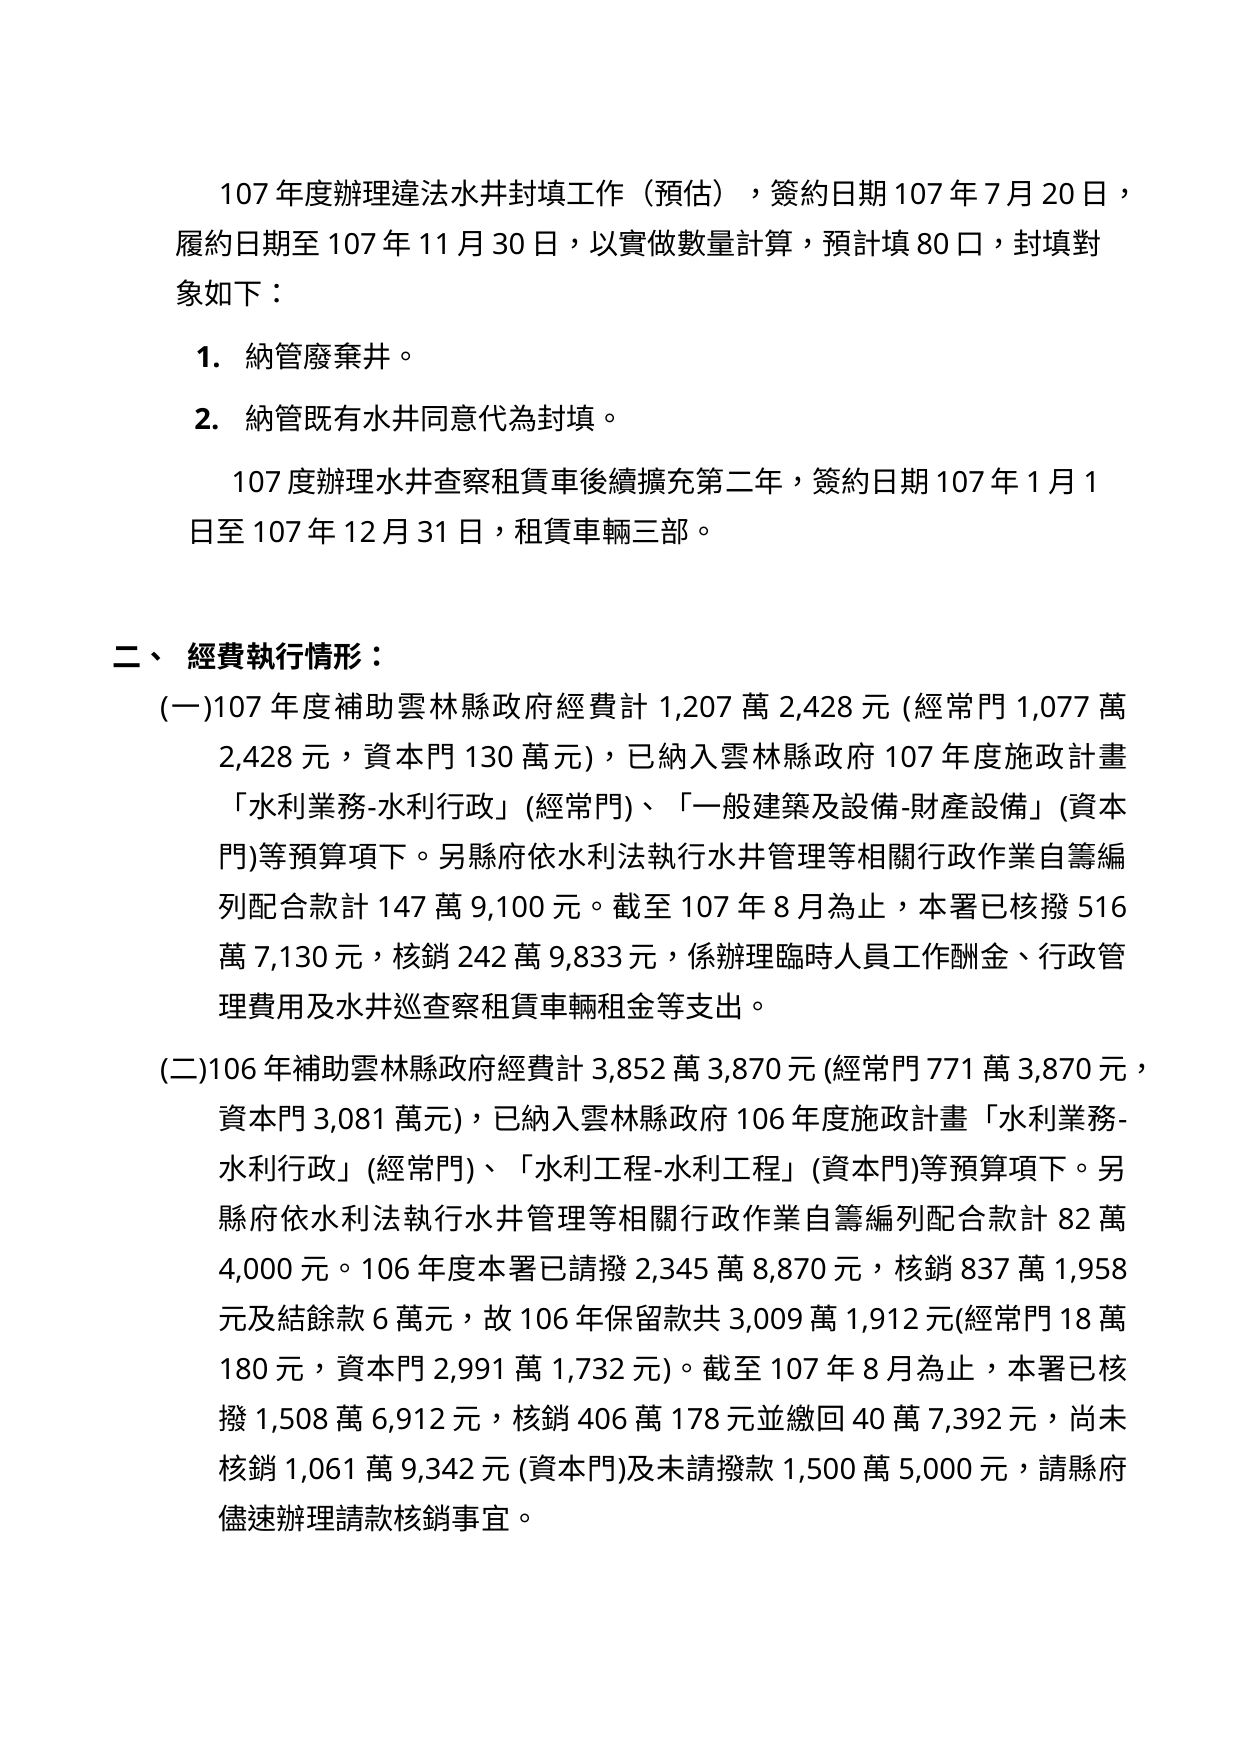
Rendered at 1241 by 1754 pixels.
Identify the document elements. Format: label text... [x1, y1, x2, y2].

list 經費執行情形： [112, 627, 1128, 677]
text 107年度辦理違法水井封填工作（預估），簽約日期107年7月20日，履約日期至107年11月30日，以實做數量計算，預計填80口，封填對象如下： [175, 164, 1128, 314]
text (一)107年度補助雲林縣政府經費計1,207萬2,428元 (經常門1,077萬2,428元，資本門130萬元)，已納入雲林縣政府107年度施政計畫「水利業務-水利行政」(經常門)、「一般建築及設備-財產設備」(資本門)等預算項下。另縣府依水利法執行水井管理等相關行政作業自籌編列配合款計147萬9,100元。截至107年8月為止，本署已核撥516萬7,130元，核銷242萬9,833元，係辦理臨時人員工作酬金、行政管理費用及水井巡查察租賃車輛租金等支出。 [160, 677, 1128, 1027]
text (二)106年補助雲林縣政府經費計3,852萬3,870元 (經常門771萬3,870元，資本門3,081萬元)，已納入雲林縣政府106年度施政計畫「水利業務-水利行政」(經常門)、「水利工程-水利工程」(資本門)等預算項下。另縣府依水利法執行水井管理等相關行政作業自籌編列配合款計82萬4,000元。106年度本署已請撥2,345萬8,870元，核銷837萬1,958元及結餘款6萬元，故106年保留款共3,009萬1,912元(經常門18萬180元，資本門2,991萬1,732元)。截至107年8月為止，本署已核撥1,508萬6,912元，核銷406萬178元並繳回40萬7,392元，尚未核銷1,061萬9,342元 (資本門)及未請撥款1,500萬5,000元，請縣府儘速辦理請款核銷事宜。 [160, 1039, 1128, 1539]
list 納管既有水井同意代為封填。 [194, 389, 1128, 439]
text 107度辦理水井查察租賃車後續擴充第二年，簽約日期107年1月1日至107年12月31日，租賃車輛三部。 [187, 452, 1128, 552]
list 納管廢棄井。 [195, 327, 1128, 377]
